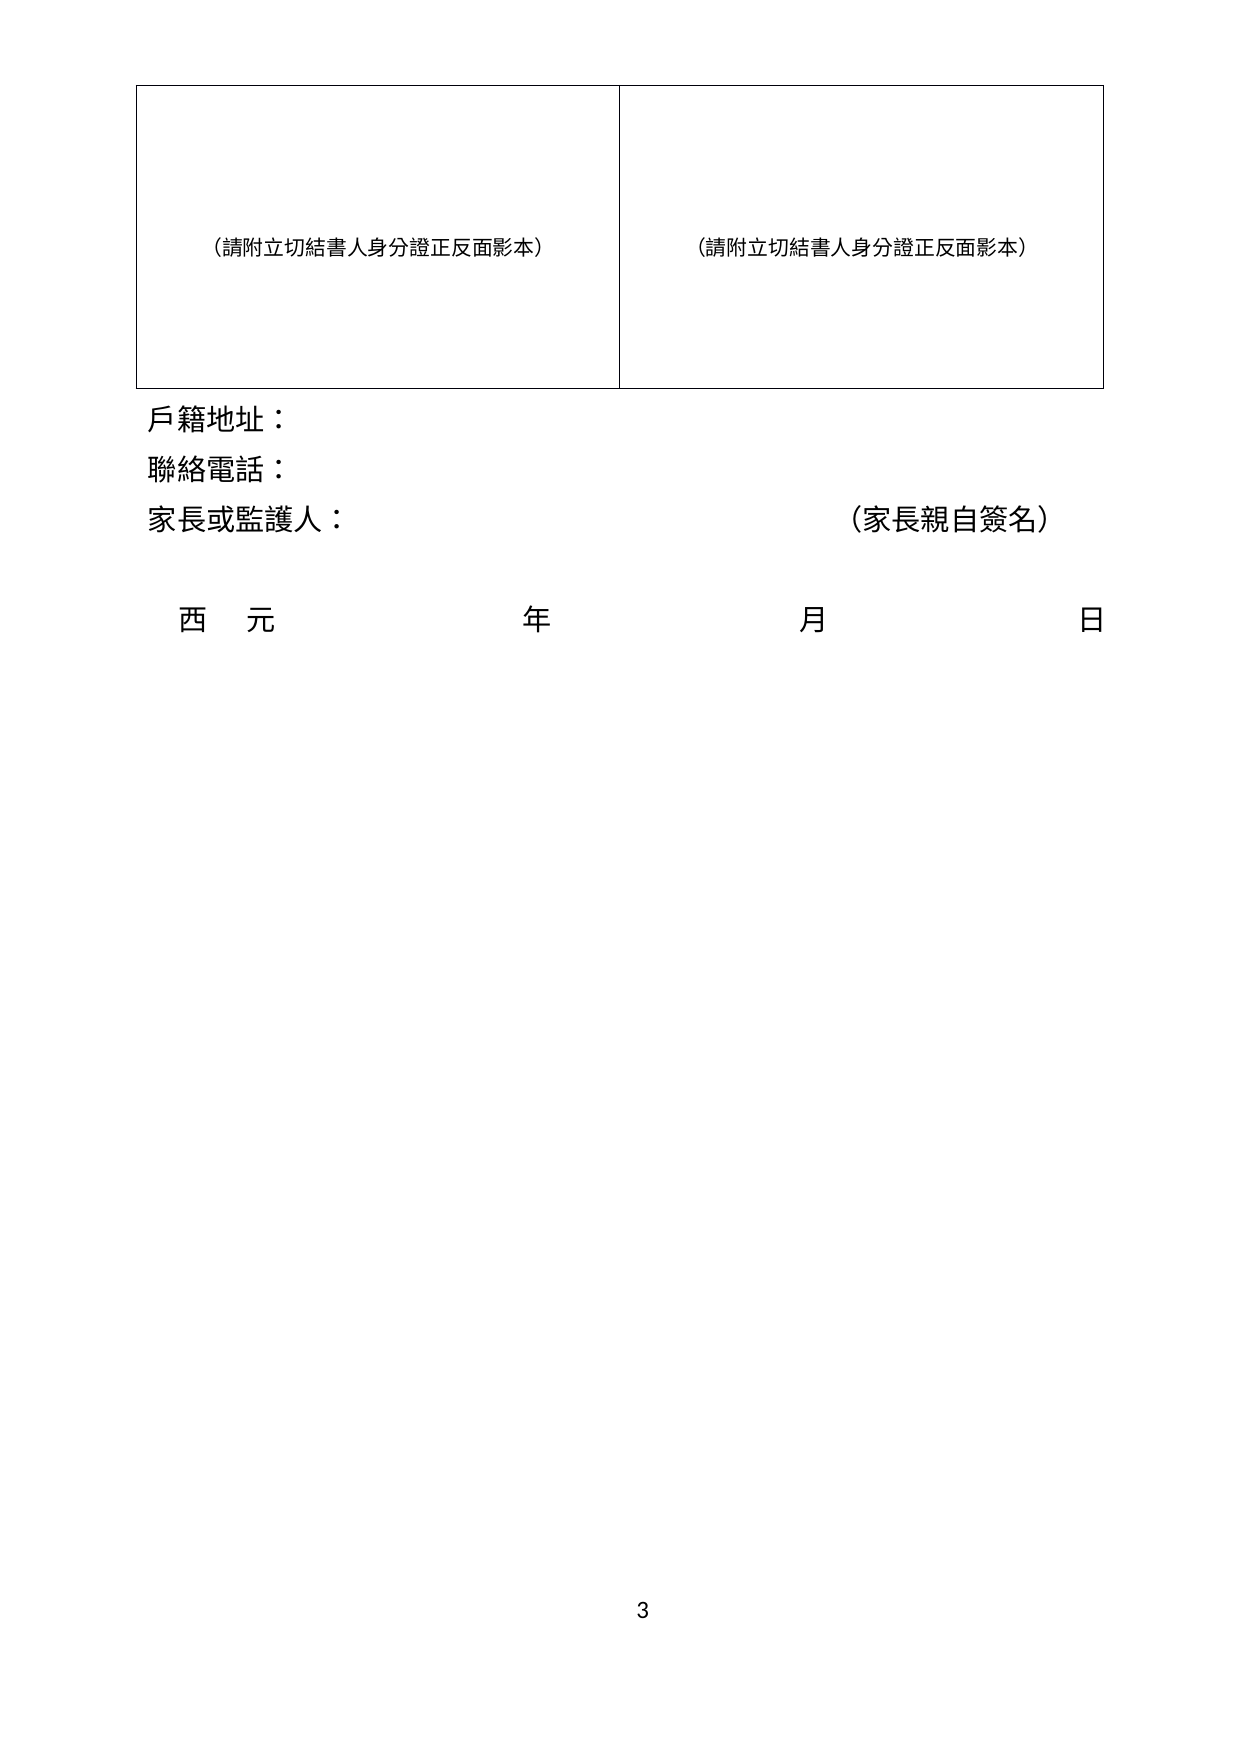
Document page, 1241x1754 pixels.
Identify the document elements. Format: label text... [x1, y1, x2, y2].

text 戶籍地址： [148, 389, 1137, 439]
table_header （請附立切結書人身分證正反面影本） [620, 86, 1103, 388]
text 家長或監護人： （家長親自簽名） [148, 489, 1137, 539]
table_header （請附立切結書人身分證正反面影本） [137, 86, 619, 388]
text 西元 年 月 日 [148, 589, 1137, 639]
text 聯絡電話： [148, 439, 1137, 489]
